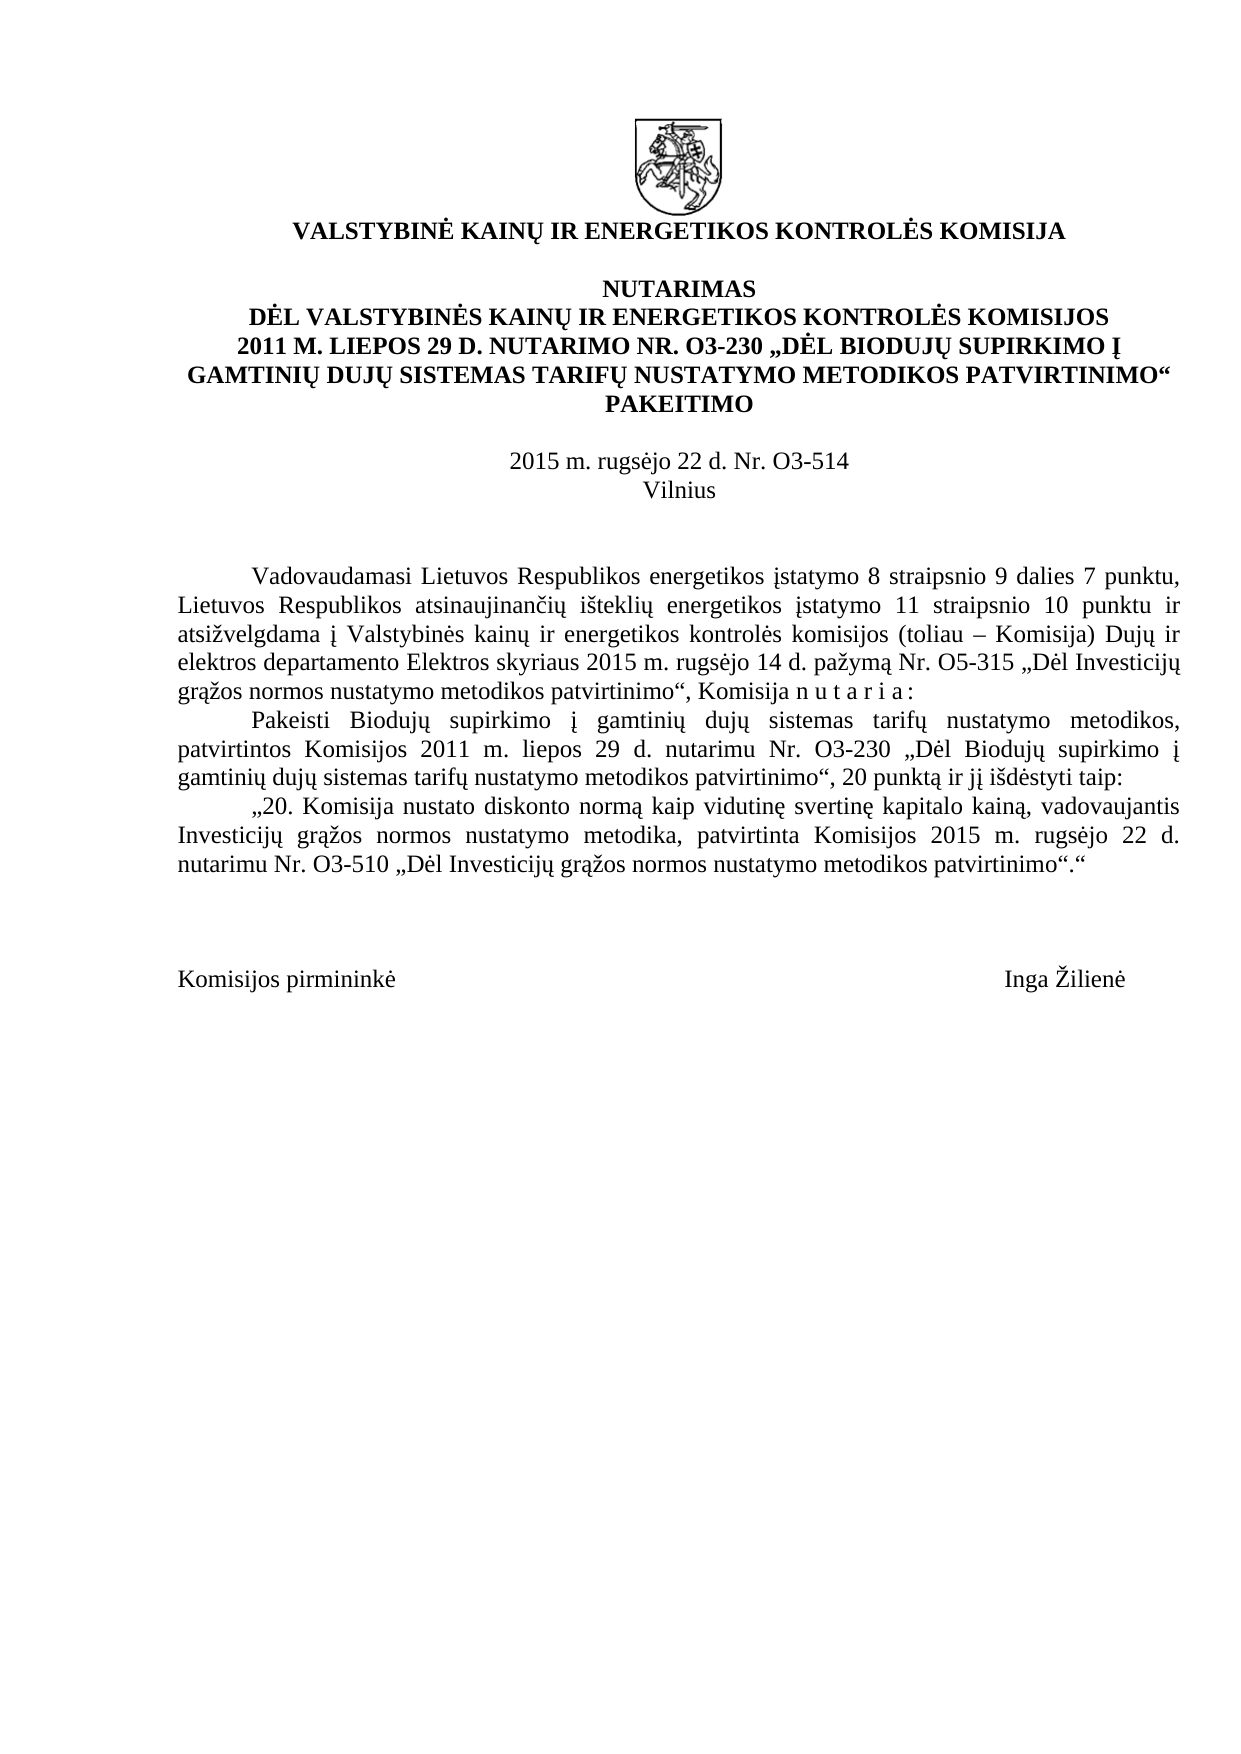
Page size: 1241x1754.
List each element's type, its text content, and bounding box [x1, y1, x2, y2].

text DĖL valstybinės kainų ir energetikos kontrolės komisijos 2011 m. liepos 29 d. nutarimo nr. o3-230 „dėl BIODUJŲ SUPIRKIMO Į GAMTINIŲ DUJŲ SISTEMAS TARIFŲ NUSTATYMO METODIKOS PATVIRTINIMO“ PAKEITIMO [177, 302, 1181, 417]
text Komisijos pirmininkė Inga Žilienė [177, 964, 1181, 992]
text 2015 m. rugsėjo 22 d. Nr. O3-514 [177, 446, 1181, 475]
text NUTARIMAS [177, 274, 1181, 302]
text Vilnius [177, 475, 1181, 504]
text vALSTYBINĖ KAINŲ IR ENERGETIKOS KONTROLĖS KOMISIJA [177, 216, 1181, 245]
text „20. Komisija nustato diskonto normą kaip vidutinę svertinę kapitalo kainą, vadovaujantis Investicijų grąžos normos nustatymo metodika, patvirtinta Komisijos 2015 m. rugsėjo 22 d. nutarimu Nr. O3-510 „Dėl Investicijų grąžos normos nustatymo metodikos patvirtinimo“.“ [177, 791, 1181, 877]
text Vadovaudamasi Lietuvos Respublikos energetikos įstatymo 8 straipsnio 9 dalies 7 punktu, Lietuvos Respublikos atsinaujinančių išteklių energetikos įstatymo 11 straipsnio 10 punktu ir atsižvelgdama į Valstybinės kainų ir energetikos kontrolės komisijos (toliau – Komisija) Dujų ir elektros departamento Elektros skyriaus 2015 m. rugsėjo 14 d. pažymą Nr. O5-315 „Dėl Investicijų grąžos normos nustatymo metodikos patvirtinimo“, Komisija nutaria: [177, 561, 1181, 705]
text Pakeisti Biodujų supirkimo į gamtinių dujų sistemas tarifų nustatymo metodikos, patvirtintos Komisijos 2011 m. liepos 29 d. nutarimu Nr. O3-230 „Dėl Biodujų supirkimo į gamtinių dujų sistemas tarifų nustatymo metodikos patvirtinimo“, 20 punktą ir jį išdėstyti taip: [177, 705, 1181, 791]
